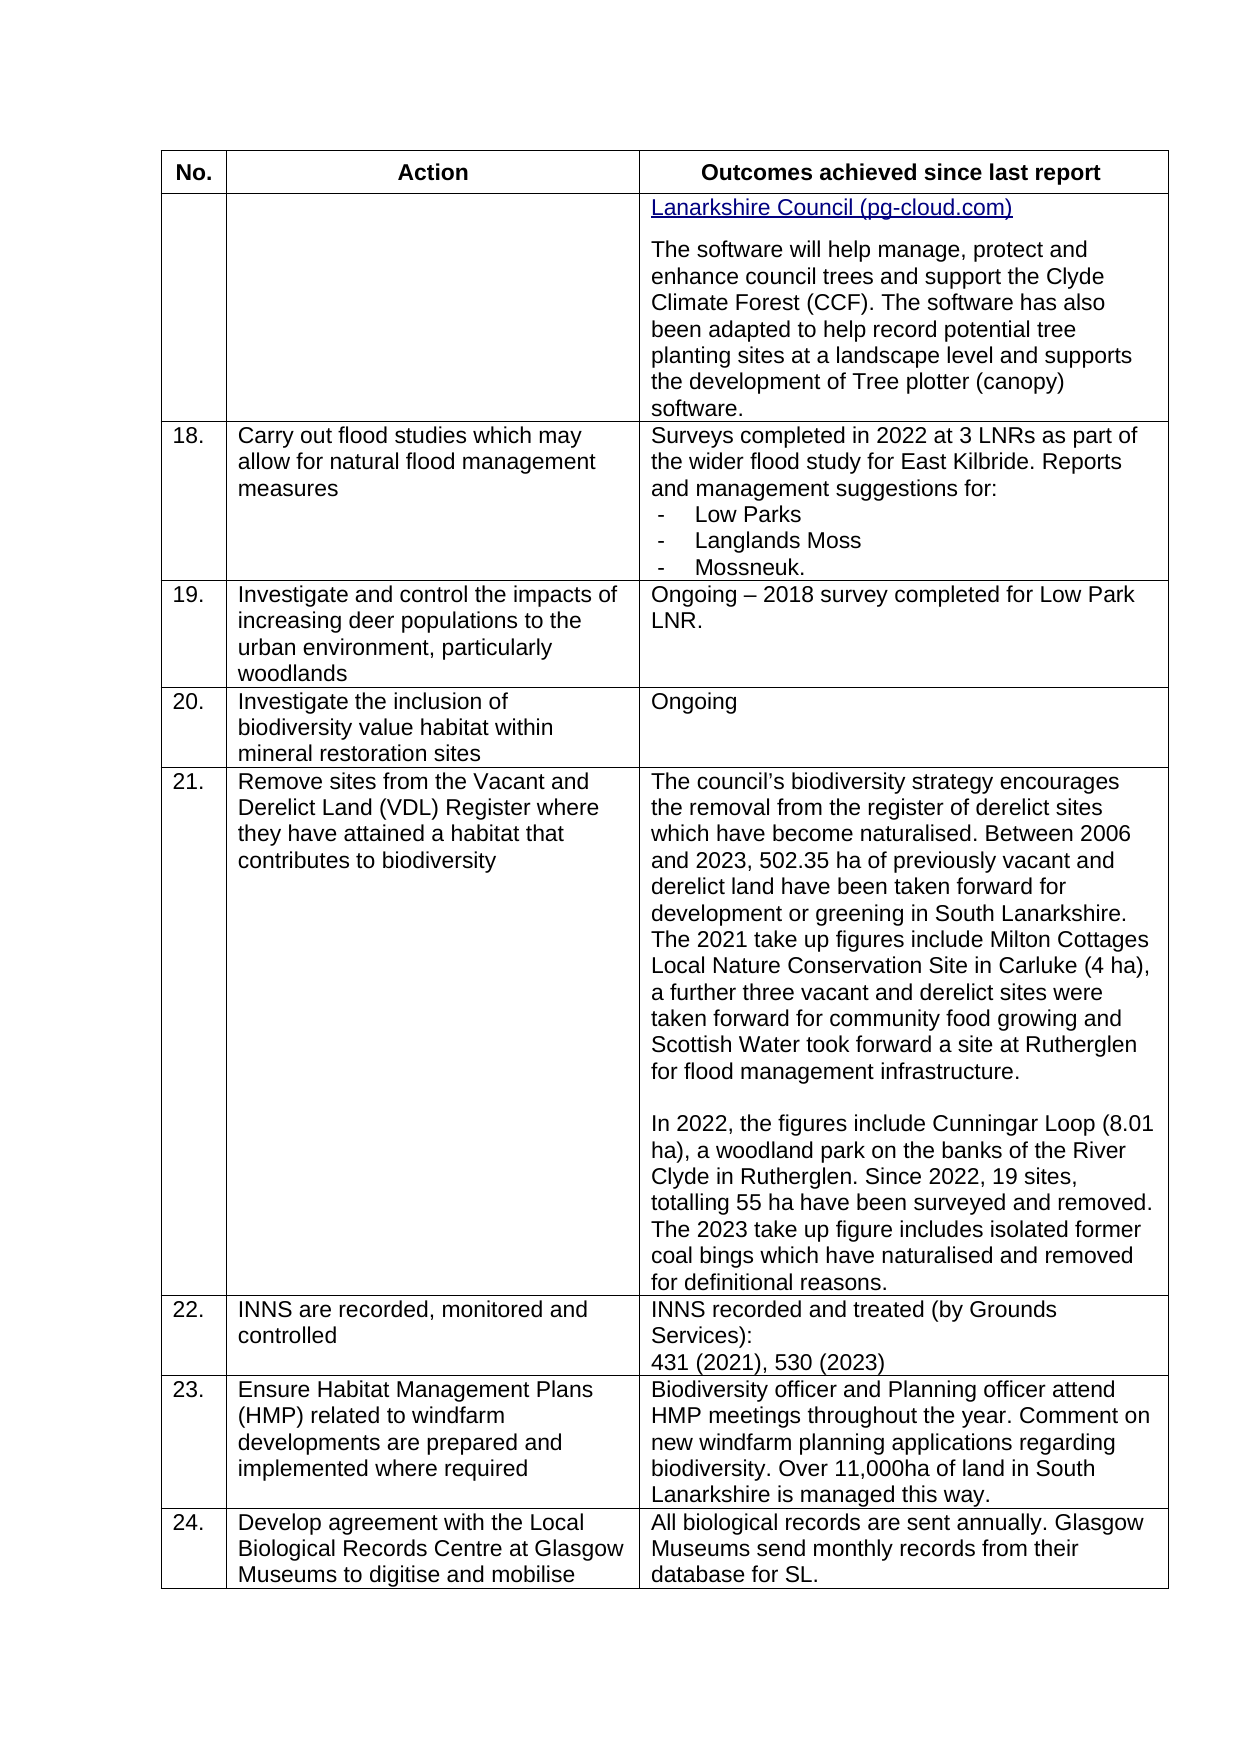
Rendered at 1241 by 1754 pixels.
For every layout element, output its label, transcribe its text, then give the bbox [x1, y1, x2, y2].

table_cell Investigate and control the impacts of increasing deer populations to the urban environment, particularly woodlands [227, 581, 639, 687]
table_cell 22. [162, 1296, 226, 1375]
table_cell Remove sites from the Vacant and Derelict Land (VDL) Register where they have attained a habitat that contributes to biodiversity [227, 768, 639, 1295]
table_cell Ensure Habitat Management Plans (HMP) related to windfarm developments are prepared and implemented where required [227, 1376, 639, 1508]
table_cell Ongoing – 2018 survey completed for Low Park LNR. [640, 581, 1168, 687]
table_cell INNS recorded and treated (by Grounds Services): 431 (2021), 530 (2023) [640, 1296, 1168, 1375]
table_cell All biological records are sent annually. Glasgow Museums send monthly records from their database for SL. [640, 1509, 1168, 1588]
table_cell 20. [162, 688, 226, 767]
table_header Action [227, 151, 639, 192]
table_cell Biodiversity officer and Planning officer attend HMP meetings throughout the year. Comment on new windfarm planning applications regarding biodiversity. Over 11,000ha of land in South Lanarkshire is managed this way. [640, 1376, 1168, 1508]
table_cell Develop agreement with the Local Biological Records Centre at Glasgow Museums to digitise and mobilise [227, 1509, 639, 1588]
table_cell [162, 194, 226, 421]
table_cell 21. [162, 768, 226, 1295]
table_cell Surveys completed in 2022 at 3 LNRs as part of the wider flood study for East Kilbride. Reports and management suggestions for: Low Parks Langlands Moss Mossneuk. [640, 422, 1168, 580]
table_cell 18. [162, 422, 226, 580]
table_cell 23. [162, 1376, 226, 1508]
table_header Outcomes achieved since last report [640, 151, 1168, 192]
table_cell Investigate the inclusion of biodiversity value habitat within mineral restoration sites [227, 688, 639, 767]
table_cell Ongoing [640, 688, 1168, 767]
table_cell INNS are recorded, monitored and controlled [227, 1296, 639, 1375]
table_cell 19. [162, 581, 226, 687]
table_cell [227, 194, 639, 421]
table_cell 24. [162, 1509, 226, 1588]
table_header No. [162, 151, 226, 192]
table_cell Carry out flood studies which may allow for natural flood management measures [227, 422, 639, 580]
table_cell The council’s biodiversity strategy encourages the removal from the register of derelict sites which have become naturalised. Between 2006 and 2023, 502.35 ha of previously vacant and derelict land have been taken forward for development or greening in South Lanarkshire. The 2021 take up figures include Milton Cottages Local Nature Conservation Site in Carluke (4 ha), a further three vacant and derelict sites were taken forward for community food growing and Scottish Water took forward a site at Rutherglen for flood management infrastructure. In 2022, the figures include Cunningar Loop (8.01 ha), a woodland park on the banks of the River Clyde in Rutherglen. Since 2022, 19 sites, totalling 55 ha have been surveyed and removed. The 2023 take up figure includes isolated former coal bings which have naturalised and removed for definitional reasons. [640, 768, 1168, 1295]
table_cell Lanarkshire Council (pg-cloud.com) The software will help manage, protect and enhance council trees and support the Clyde Climate Forest (CCF). The software has also been adapted to help record potential tree planting sites at a landscape level and supports the development of Tree plotter (canopy) software. [640, 194, 1168, 421]
